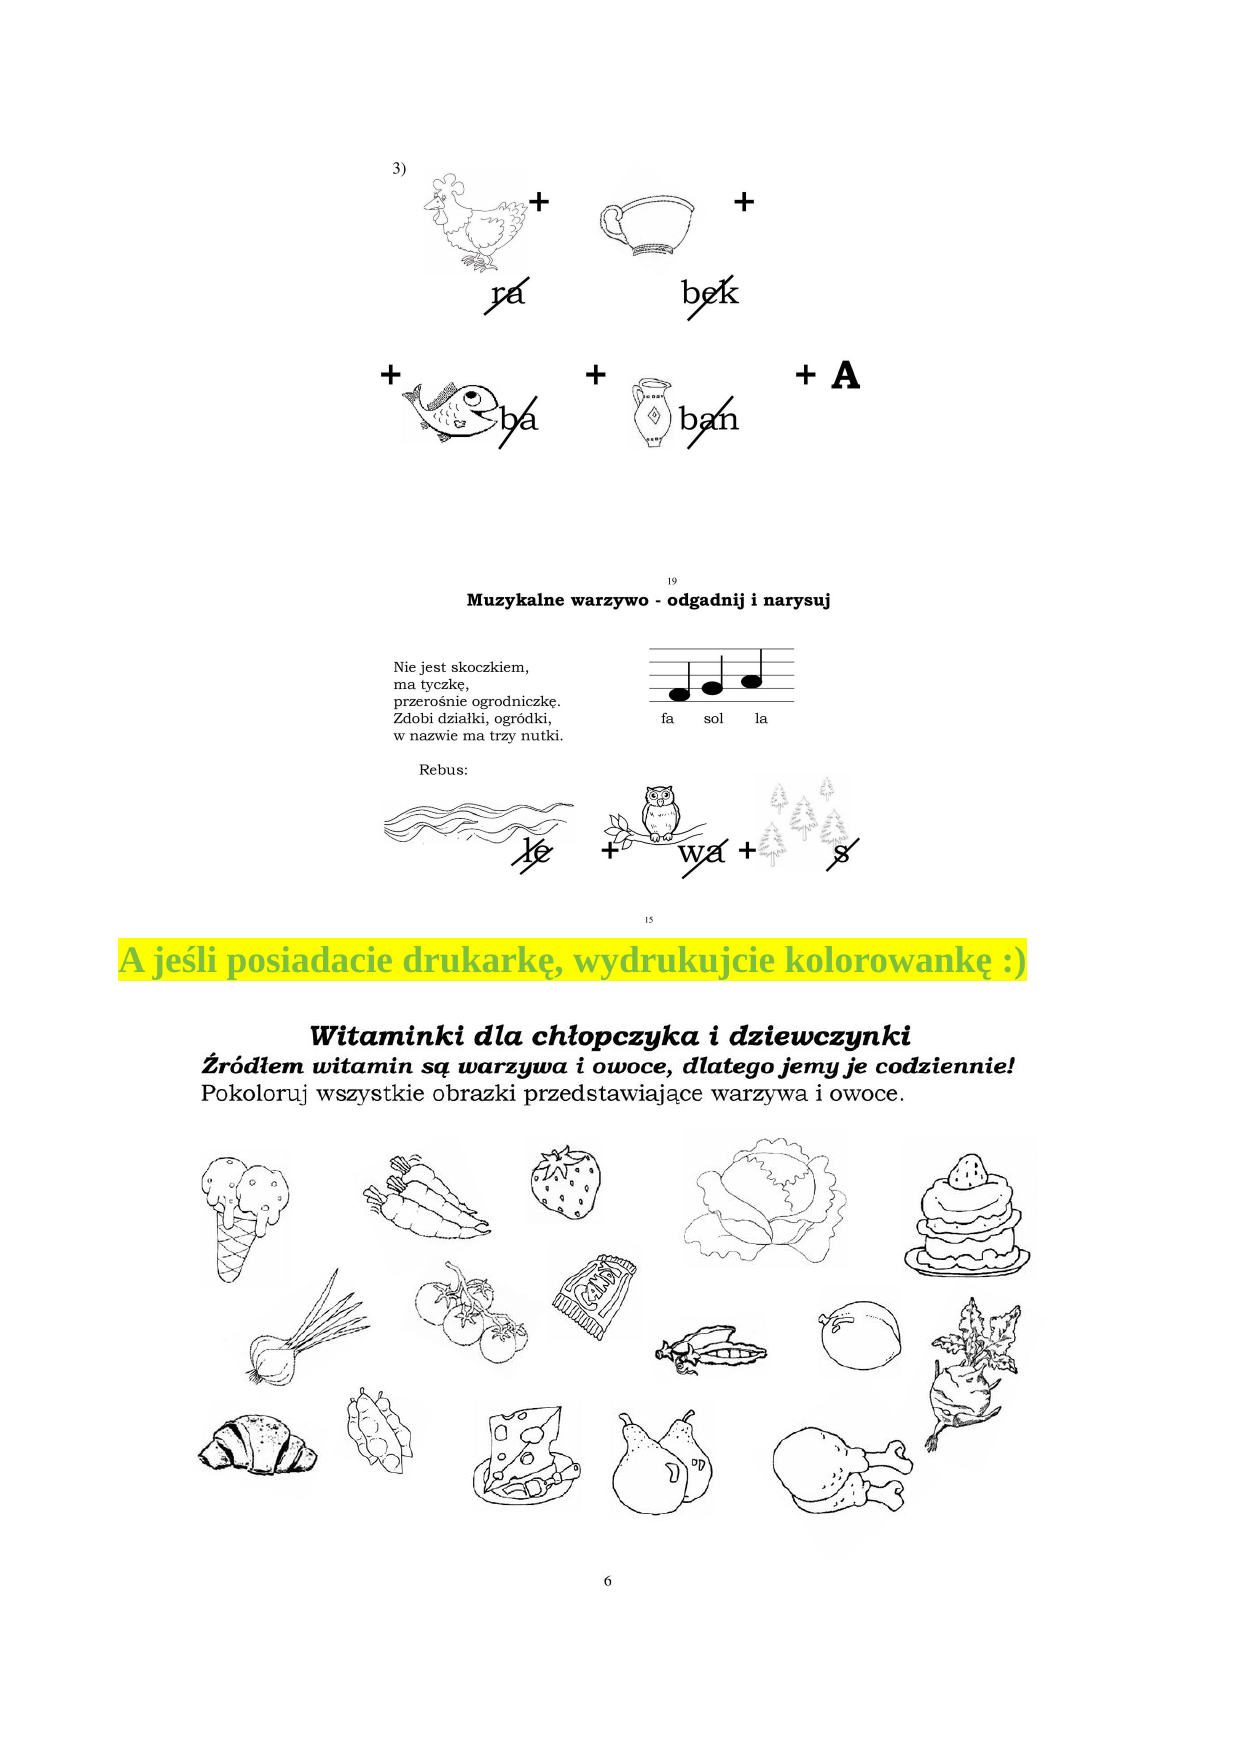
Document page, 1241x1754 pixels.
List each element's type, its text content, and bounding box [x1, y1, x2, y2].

picture [380, 592, 861, 924]
text A jeśli posiadacie drukarkę, wydrukujcie kolorowankę :) [118, 937, 1122, 981]
picture [193, 1023, 1047, 1587]
picture [380, 161, 861, 586]
